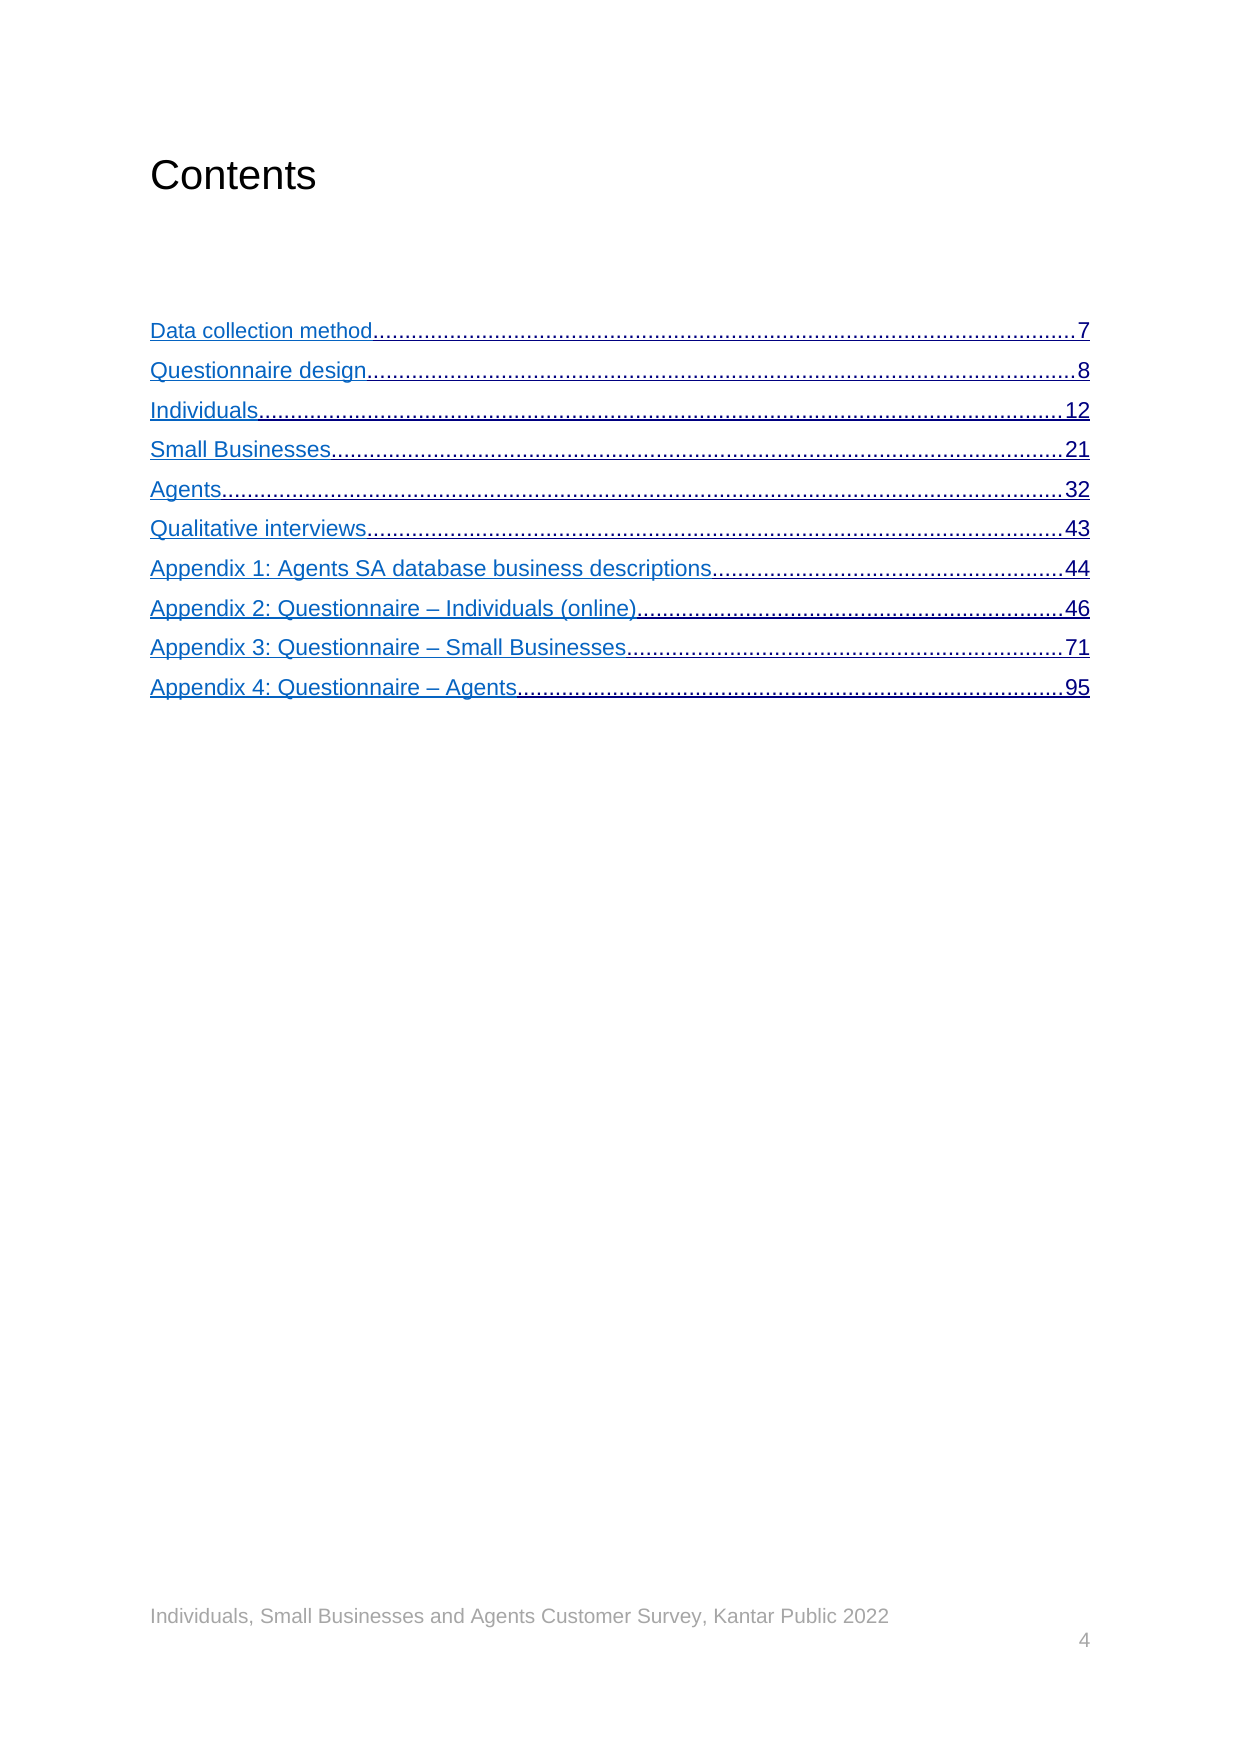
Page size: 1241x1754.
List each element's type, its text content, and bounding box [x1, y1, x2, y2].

text Individuals 12 [150, 395, 1090, 419]
text Appendix 3: Questionnaire – Small Businesses 71 [150, 632, 1090, 657]
text [150, 539, 1090, 543]
text Appendix 1: Agents SA database business descriptions 44 [150, 553, 1090, 578]
text Data collection method 7 [150, 316, 1090, 340]
text Qualitative interviews 43 [150, 513, 1090, 538]
text [150, 341, 1090, 345]
text Contents [150, 150, 1090, 198]
text Questionnaire design 8 [150, 355, 1090, 380]
text Small Businesses 21 [150, 434, 1090, 459]
text Appendix 4: Questionnaire – Agents 95 [150, 672, 1090, 696]
text Appendix 2: Questionnaire – Individuals (online) 46 [150, 593, 1090, 617]
text Agents 32 [150, 474, 1090, 499]
